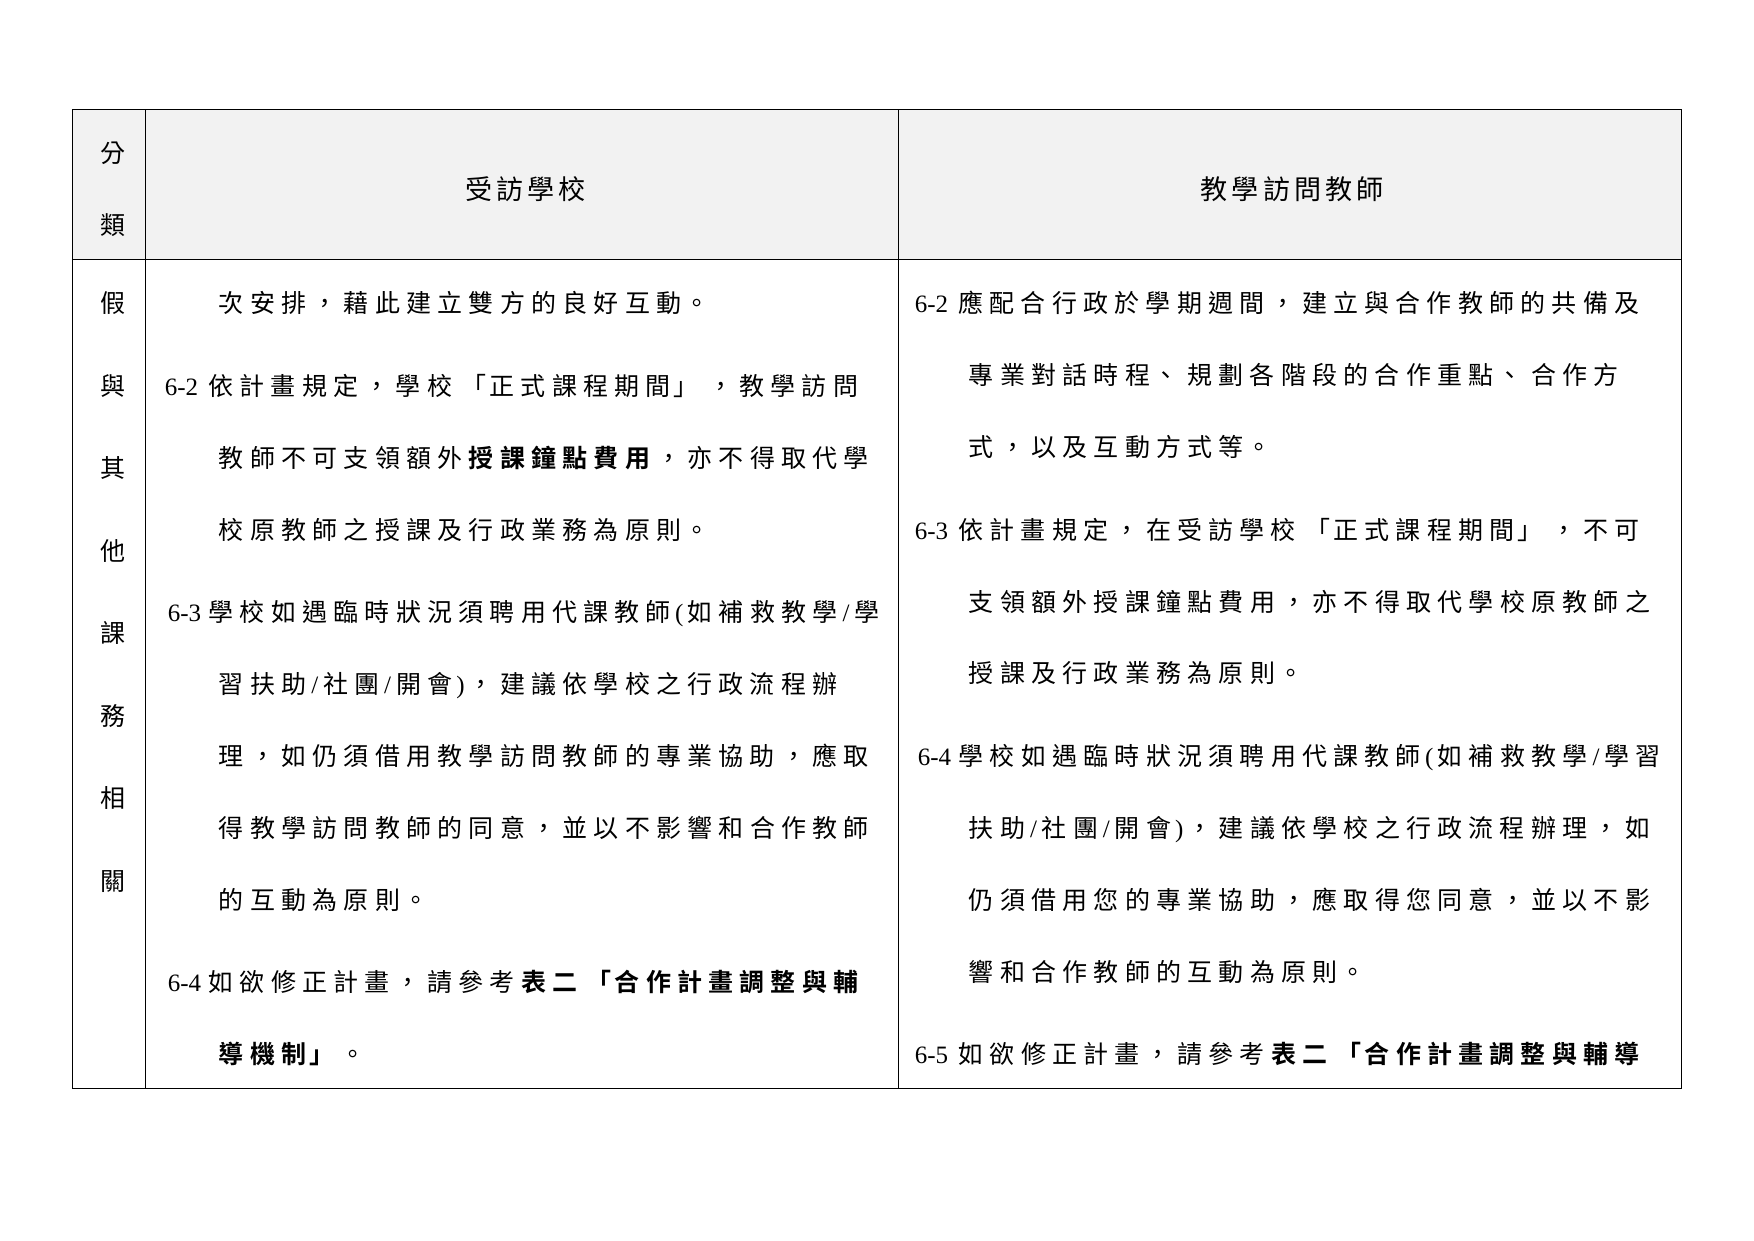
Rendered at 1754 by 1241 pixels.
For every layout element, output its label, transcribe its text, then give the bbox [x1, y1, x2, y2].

table_cell 次安排，藉此建立雙方的良好互動。 6-2 依計畫規定，學校「正式課程期間」，教學訪問教師不可支領額外授課鐘點費用，亦不得取代學校原教師之授課及行政業務為原則。 6-3學校如遇臨時狀況須聘用代課教師(如補救教學/學習扶助/社團/開會)，建議依學校之行政流程辦理，如仍須借用教學訪問教師的專業協助，應取得教學訪問教師的同意，並以不影響和合作教師的互動為原則。 6-4如欲修正計畫，請參考表二「合作計畫調整與輔導機制」。 [146, 260, 898, 1088]
table_cell 假 與 其 他 課 務 相 關 [73, 260, 145, 1088]
table_header 教學訪問教師 [899, 110, 1681, 259]
table_header 分類 [73, 110, 145, 259]
table_cell 6-2 應配合行政於學期週間，建立與合作教師的共備及專業對話時程、規劃各階段的合作重點、合作方式，以及互動方式等。 6-3 依計畫規定，在受訪學校「正式課程期間」，不可支領額外授課鐘點費用，亦不得取代學校原教師之授課及行政業務為原則。 6-4學校如遇臨時狀況須聘用代課教師(如補救教學/學習扶助/社團/開會)，建議依學校之行政流程辦理，如仍須借用您的專業協助，應取得您同意，並以不影響和合作教師的互動為原則。 6-5 如欲修正計畫，請參考表二「合作計畫調整與輔導 [899, 260, 1681, 1088]
table_header 受訪學校 [146, 110, 898, 259]
